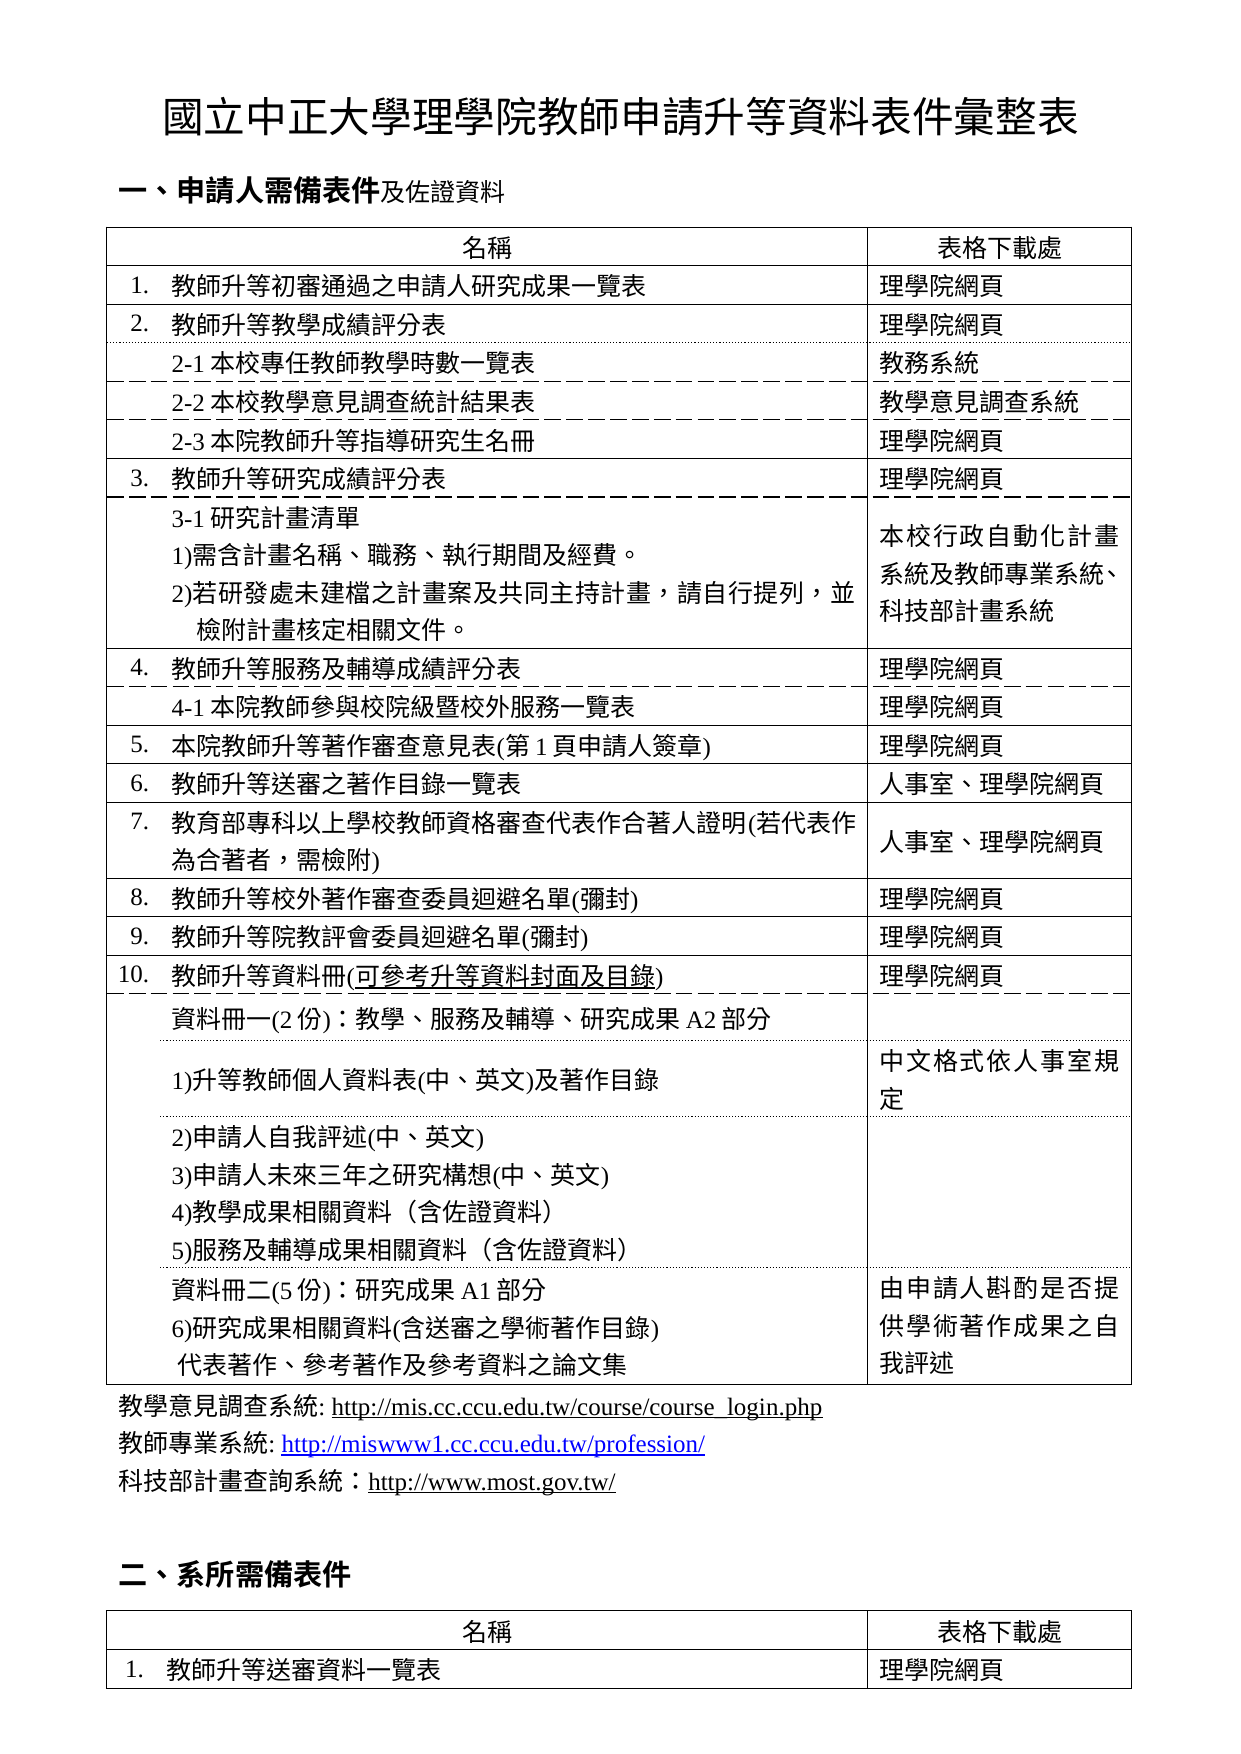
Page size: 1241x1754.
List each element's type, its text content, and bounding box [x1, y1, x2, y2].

table_cell 3. [107, 459, 160, 496]
table_cell 理學院網頁 [868, 1650, 1131, 1687]
table_cell [107, 419, 160, 458]
table_cell 資料冊一(2份)：教學、服務及輔導、研究成果A2部分 [160, 993, 867, 1040]
table_cell 3-1研究計畫清單 1)需含計畫名稱、職務、執行期間及經費。 2)若研發處未建檔之計畫案及共同主持計畫，請自行提列，並檢附計畫核定相關文件。 [160, 496, 867, 647]
table_cell 理學院網頁 [868, 956, 1131, 993]
table_cell 教學意見調查系統 [868, 381, 1131, 419]
table_cell 2-2本校教學意見調查統計結果表 [160, 381, 867, 419]
table_cell 資料冊二(5份)：研究成果A1部分 6)研究成果相關資料(含送審之學術著作目錄) 代表著作、參考著作及參考資料之論文集 [160, 1267, 867, 1384]
text 一、申請人需備表件及佐證資料 [118, 152, 1122, 227]
table_cell 本校行政自動化計畫系統及教師專業系統、科技部計畫系統 [868, 496, 1131, 647]
table_cell 教師升等校外著作審查委員迴避名單(彌封) [160, 879, 867, 916]
text 國立中正大學理學院教師申請升等資料表件彙整表 [118, 77, 1122, 152]
table_cell 教師升等服務及輔導成績評分表 [160, 649, 867, 686]
table_cell [107, 496, 160, 647]
table_cell 2)申請人自我評述(中、英文) 3)申請人未來三年之研究構想(中、英文) 4)教學成果相關資料（含佐證資料） 5)服務及輔導成果相關資料（含佐證資料） [160, 1116, 867, 1267]
table_cell 理學院網頁 [868, 305, 1131, 342]
table_header 名稱 [107, 228, 867, 265]
table_cell [107, 686, 160, 724]
table_cell 8. [107, 879, 160, 916]
table_cell 人事室、理學院網頁 [868, 803, 1131, 878]
table_cell 中文格式依人事室規定 [868, 1040, 1131, 1116]
table_cell [868, 993, 1131, 1040]
text 科技部計畫查詢系統：http://www.most.gov.tw/ [118, 1460, 1122, 1498]
table_cell 4-1本院教師參與校院級暨校外服務一覽表 [160, 686, 867, 724]
table_cell 1. [107, 266, 160, 304]
table_cell [107, 993, 160, 1384]
table_cell 5. [107, 726, 160, 763]
table_cell 理學院網頁 [868, 879, 1131, 916]
table_cell 理學院網頁 [868, 686, 1131, 724]
table_cell 理學院網頁 [868, 726, 1131, 763]
table_cell [107, 342, 160, 381]
table_cell 本院教師升等著作審查意見表(第1頁申請人簽章) [160, 726, 867, 763]
table_cell 2-1本校專任教師教學時數一覽表 [160, 342, 867, 381]
table_cell 7. [107, 803, 160, 878]
table_cell 2. [107, 305, 160, 342]
table_cell 2-3本院教師升等指導研究生名冊 [160, 419, 867, 458]
table_cell 教師升等送審資料一覽表 [155, 1650, 867, 1687]
table_cell 6. [107, 764, 160, 802]
table_cell 理學院網頁 [868, 459, 1131, 496]
table_header 名稱 [107, 1611, 867, 1649]
text 教師專業系統: http://miswww1.cc.ccu.edu.tw/profession/ [118, 1423, 1122, 1460]
table_cell 教務系統 [868, 342, 1131, 381]
table_cell 1)升等教師個人資料表(中、英文)及著作目錄 [160, 1040, 867, 1116]
table_cell 1. [107, 1650, 155, 1687]
table_cell 9. [107, 917, 160, 955]
table_cell 理學院網頁 [868, 917, 1131, 955]
table_header 表格下載處 [868, 228, 1131, 265]
table_header 表格下載處 [868, 1611, 1131, 1649]
table_cell 由申請人斟酌是否提供學術著作成果之自我評述 [868, 1267, 1131, 1384]
table_cell 理學院網頁 [868, 649, 1131, 686]
table_cell 教師升等院教評會委員迴避名單(彌封) [160, 917, 867, 955]
table_cell 理學院網頁 [868, 266, 1131, 304]
text 教學意見調查系統: http://mis.cc.ccu.edu.tw/course/course_login.php [118, 1385, 1122, 1423]
text 二、系所需備表件 [118, 1535, 1122, 1610]
table_cell 教師升等資料冊(可參考升等資料封面及目錄) [160, 956, 867, 993]
table_cell 4. [107, 649, 160, 686]
table_cell 教育部專科以上學校教師資格審查代表作合著人證明(若代表作為合著者，需檢附) [160, 803, 867, 878]
table_cell [107, 381, 160, 419]
table_cell 教師升等教學成績評分表 [160, 305, 867, 342]
table_cell [868, 1116, 1131, 1267]
table_cell 理學院網頁 [868, 419, 1131, 458]
table_cell 教師升等初審通過之申請人研究成果一覽表 [160, 266, 867, 304]
table_cell 10. [107, 956, 160, 993]
table_cell 教師升等送審之著作目錄一覽表 [160, 764, 867, 802]
table_cell 人事室、理學院網頁 [868, 764, 1131, 802]
table_cell 教師升等研究成績評分表 [160, 459, 867, 496]
